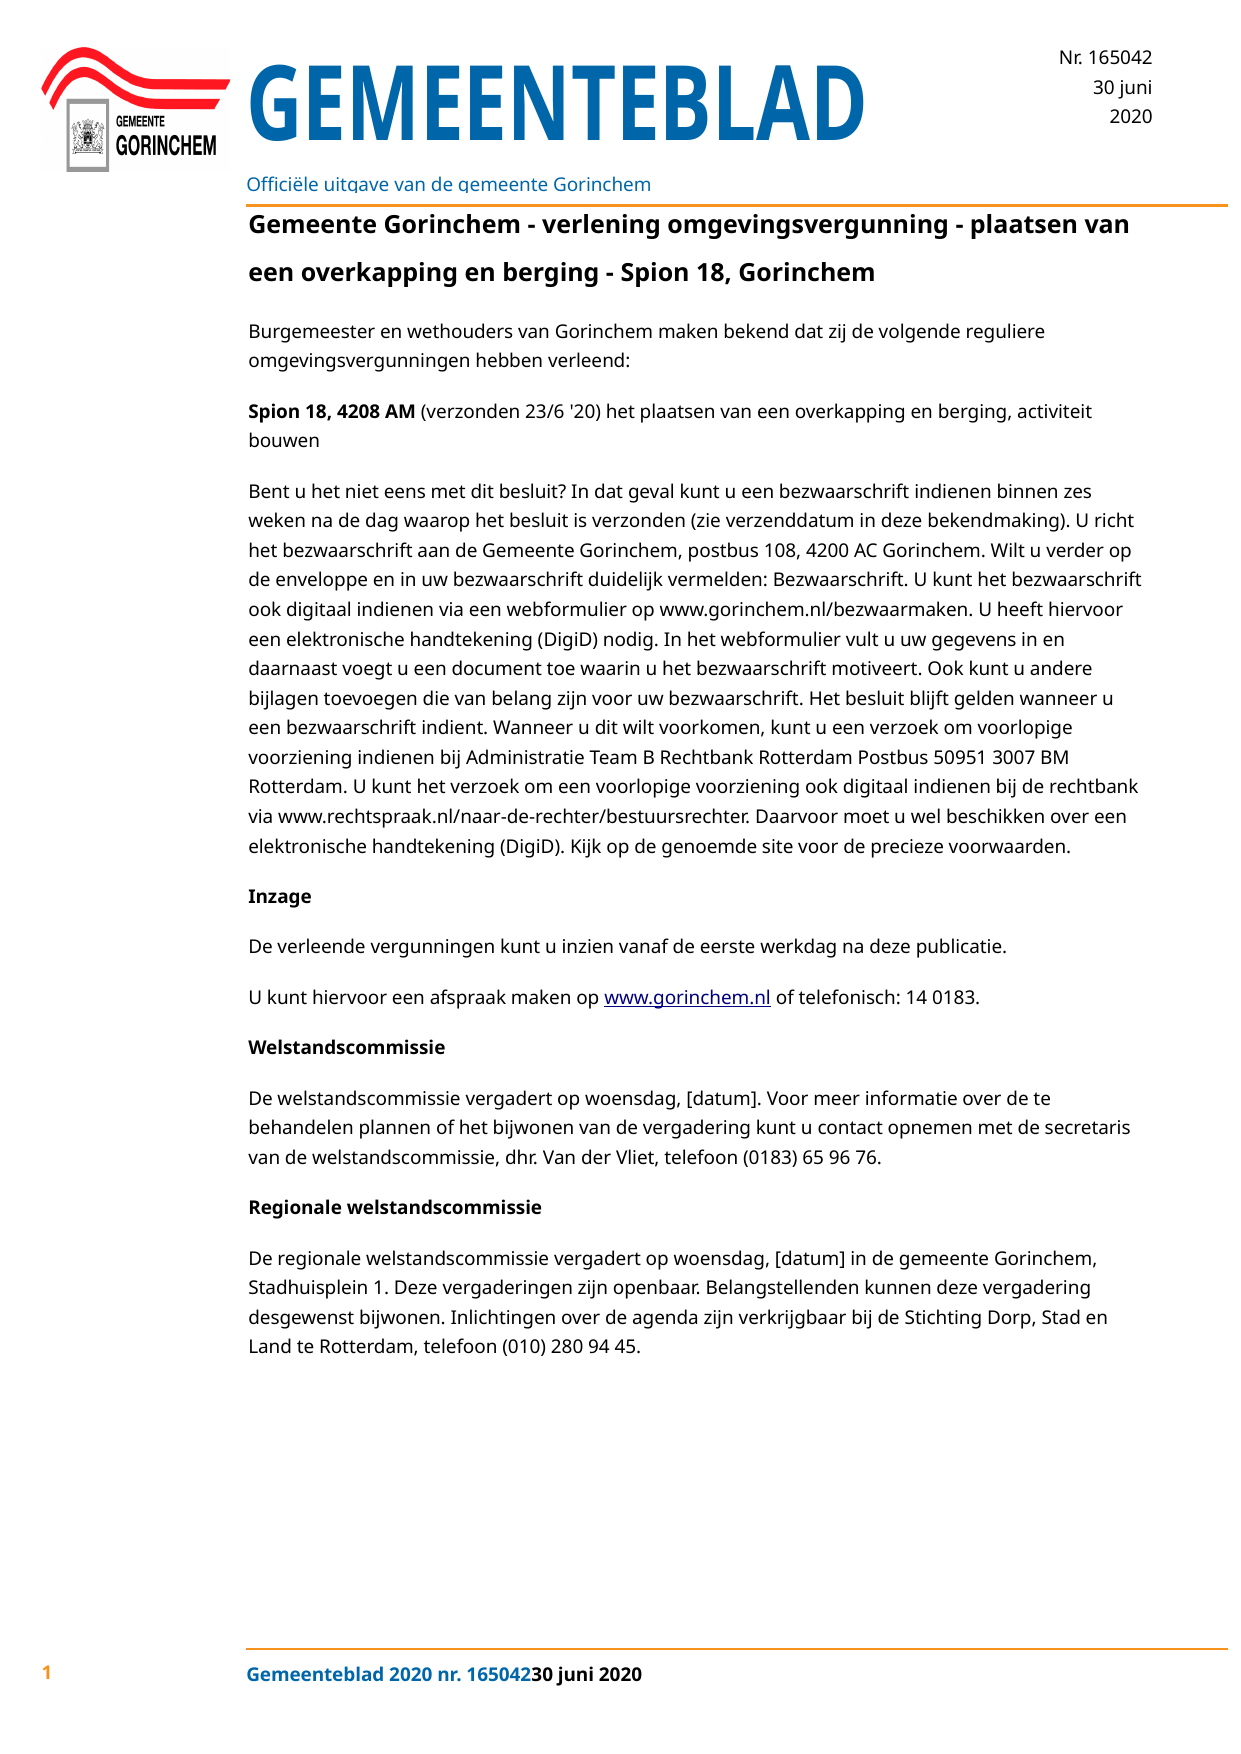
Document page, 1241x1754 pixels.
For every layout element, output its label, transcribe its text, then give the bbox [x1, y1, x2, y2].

text De regionale welstandscommissie vergadert op woensdag, [datum] in de gemeente Gorinchem, Stadhuisplein 1. Deze vergaderingen zijn openbaar. Belangstellenden kunnen deze vergadering desgewenst bijwonen. Inlichtingen over de agenda zijn verkrijgbaar bij de Stichting Dorp, Stad en Land te Rotterdam, telefoon (010) 280 94 45. [248, 1245, 1152, 1359]
text De welstandscommissie vergadert op woensdag, [datum]. Voor meer informatie over de te behandelen plannen of het bijwonen van de vergadering kunt u contact opnemen met de secretaris van de welstandscommissie, dhr. Van der Vliet, telefoon (0183) 65 96 76. [248, 1085, 1152, 1170]
text Welstandscommissie [248, 1034, 1152, 1060]
text Regionale welstandscommissie [248, 1194, 1152, 1220]
picture [41, 47, 231, 172]
text De verleende vergunningen kunt u inzien vanaf de eerste werkdag na deze publicatie. [248, 934, 1152, 959]
text Bent u het niet eens met dit besluit? In dat geval kunt u een bezwaarschrift indienen binnen zes weken na de dag waarop het besluit is verzonden (zie verzenddatum in deze bekendmaking). U richt het bezwaarschrift aan de Gemeente Gorinchem, postbus 108, 4200 AC Gorinchem. Wilt u verder op de enveloppe en in uw bezwaarschrift duidelijk vermelden: Bezwaarschrift. U kunt het bezwaarschrift ook digitaal indienen via een webformulier op www.gorinchem.nl/bezwaarmaken. U heeft hiervoor een elektronische handtekening (DigiD) nodig. In het webformulier vult u uw gegevens in en daarnaast voegt u een document toe waarin u het bezwaarschrift motiveert. Ook kunt u andere bijlagen toevoegen die van belang zijn voor uw bezwaarschrift. Het besluit blijft gelden wanneer u een bezwaarschrift indient. Wanneer u dit wilt voorkomen, kunt u een verzoek om voorlopige voorziening indienen bij Administratie Team B Rechtbank Rotterdam Postbus 50951 3007 BM Rotterdam. U kunt het verzoek om een voorlopige voorziening ook digitaal indienen bij de rechtbank via www.rechtspraak.nl/naar-de-rechter/bestuursrechter. Daarvoor moet u wel beschikken over een elektronische handtekening (DigiD). Kijk op de genoemde site voor de precieze voorwaarden. [248, 478, 1152, 859]
text Gemeente Gorinchem - verlening omgevingsvergunning - plaatsen van een overkapping en berging - Spion 18, Gorinchem [248, 207, 1152, 288]
text Burgemeester en wethouders van Gorinchem maken bekend dat zij de volgende reguliere omgevingsvergunningen hebben verleend: [248, 318, 1152, 373]
text Spion 18, 4208 AM (verzonden 23/6 '20) het plaatsen van een overkapping en berging, activiteit bouwen [248, 398, 1152, 453]
text Inzage [248, 883, 1152, 909]
text U kunt hiervoor een afspraak maken op www.gorinchem.nl of telefonisch: 14 0183. [248, 984, 1152, 1010]
